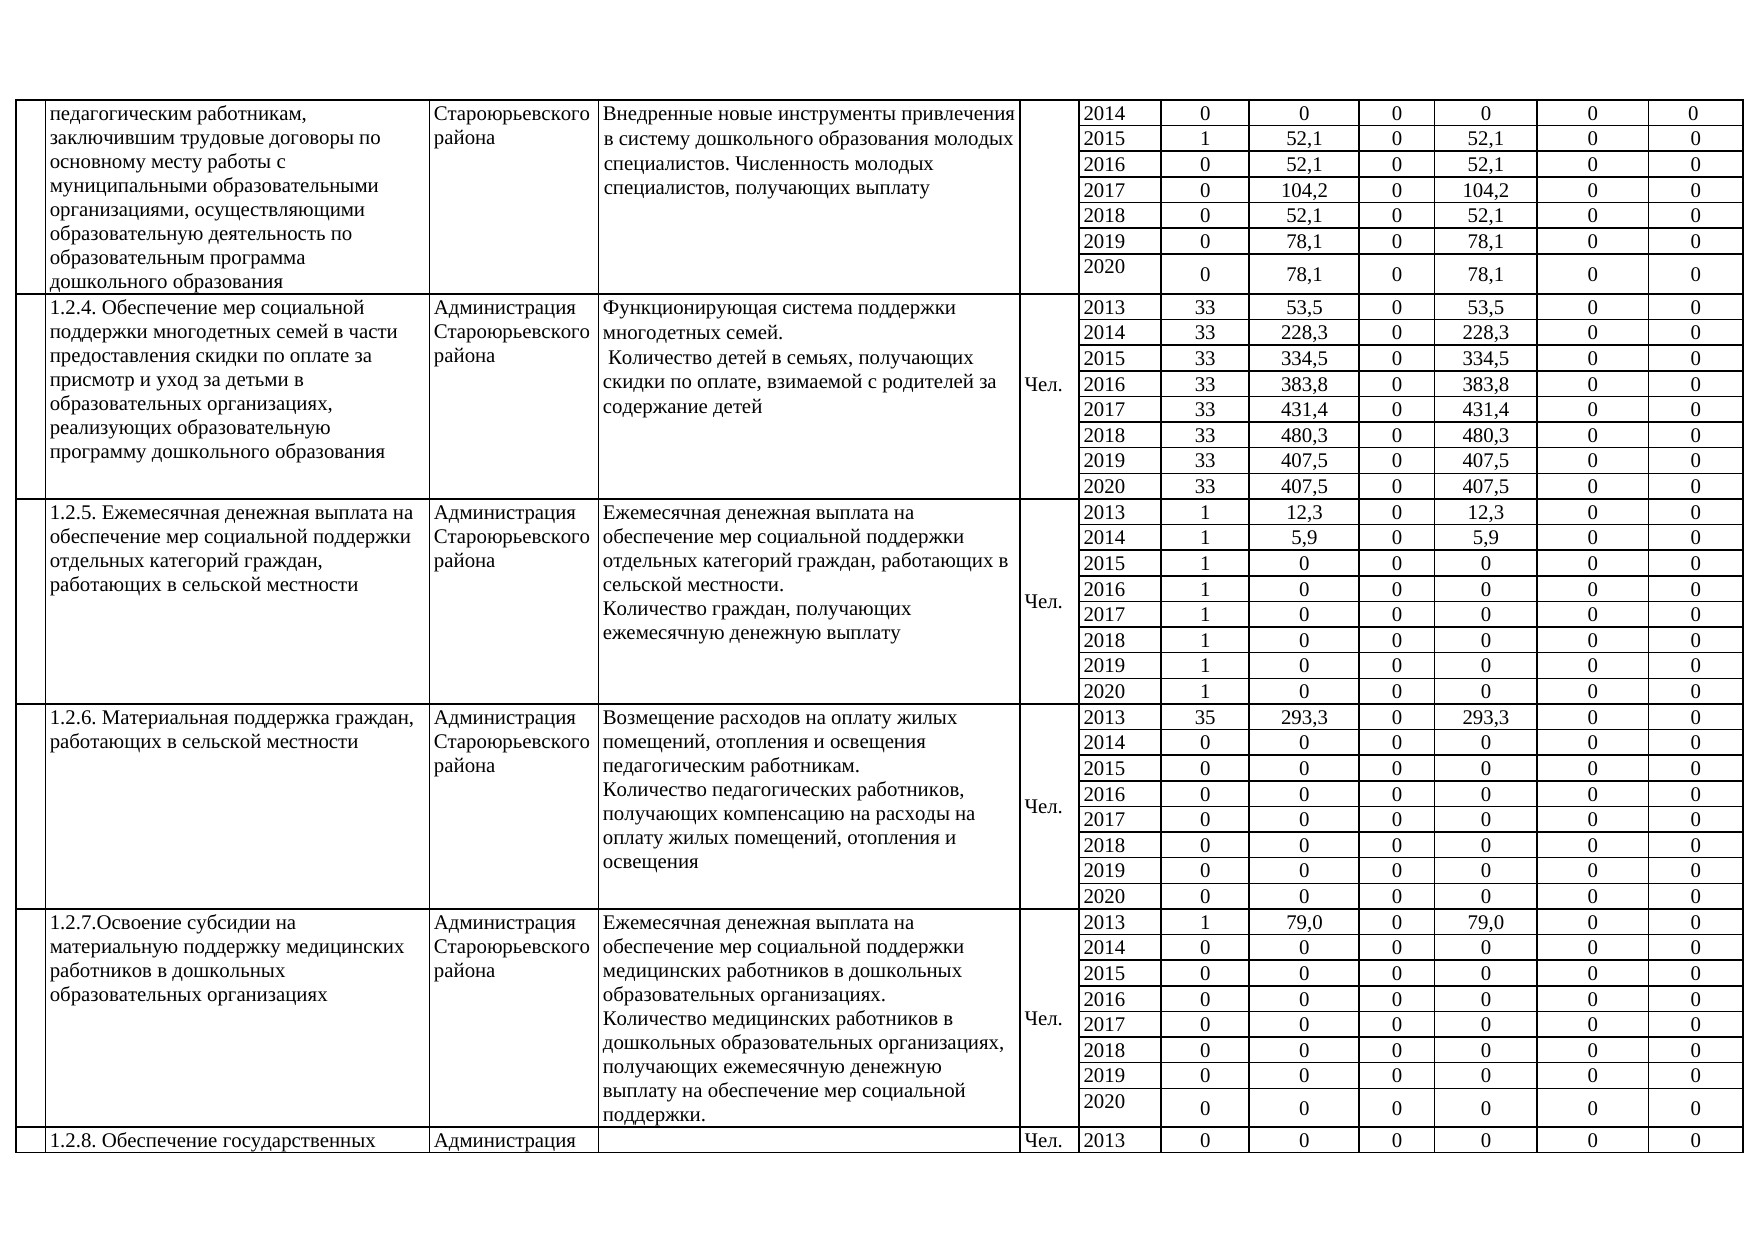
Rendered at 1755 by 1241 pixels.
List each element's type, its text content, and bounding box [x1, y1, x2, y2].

table_cell 0 [1360, 255, 1434, 293]
table_cell 33 [1162, 346, 1248, 370]
table_cell [17, 910, 45, 1126]
table_cell 0 [1649, 423, 1742, 447]
table_cell 0 [1162, 884, 1248, 908]
table_cell 78,1 [1435, 229, 1536, 253]
table_cell 1.2.7.Освоение субсидии на материальную поддержку медицинских работников в дошкольных образовательных организациях [46, 910, 429, 1126]
table_cell 0 [1360, 203, 1434, 227]
table_cell 0 [1649, 397, 1742, 421]
table_cell 0 [1162, 858, 1248, 882]
table_cell 2019 [1080, 229, 1160, 253]
table_cell 2019 [1080, 653, 1160, 677]
table_cell 2020 [1080, 884, 1160, 908]
table_cell 0 [1538, 910, 1648, 934]
table_cell 33 [1162, 448, 1248, 472]
table_cell [17, 705, 45, 908]
table_cell 2018 [1080, 1038, 1160, 1062]
table_cell 0 [1360, 705, 1434, 729]
table_cell 2013 [1080, 500, 1160, 524]
table_cell 0 [1538, 782, 1648, 806]
table_cell 0 [1538, 577, 1648, 601]
table_cell [1744, 1011, 1754, 1036]
table_cell 0 [1538, 423, 1648, 447]
table_cell Чел. [1021, 910, 1078, 1126]
table_cell 0 [1162, 1063, 1248, 1087]
table_cell 0 [1435, 1128, 1536, 1152]
table_cell 0 [1538, 126, 1648, 150]
table_cell 12,3 [1435, 500, 1536, 524]
table_cell 0 [1649, 602, 1742, 626]
table_cell Администрация Староюрьевского района [430, 705, 598, 908]
table_cell 0 [1649, 653, 1742, 677]
table_cell 2014 [1080, 935, 1160, 959]
table_cell 2019 [1080, 858, 1160, 882]
table_cell 0 [1435, 987, 1536, 1011]
table_cell 0 [1649, 152, 1742, 176]
table_cell [1744, 1088, 1754, 1126]
table_cell Чел. [1021, 295, 1078, 498]
table_cell 0 [1538, 229, 1648, 253]
table_cell 0 [1649, 346, 1742, 370]
table_cell 2016 [1080, 577, 1160, 601]
table_cell Функционирующая система поддержки многодетных семей. Количество детей в семьях, получающих скидки по оплате, взимаемой с родителей за содержание детей [599, 295, 1019, 498]
table_cell 0 [1538, 500, 1648, 524]
table_cell 0 [1360, 372, 1434, 396]
table_cell [17, 101, 45, 293]
table_cell 0 [1360, 653, 1434, 677]
table_cell 2017 [1080, 178, 1160, 202]
table_cell 0 [1538, 397, 1648, 421]
table_cell 0 [1162, 961, 1248, 985]
table_cell 2016 [1080, 782, 1160, 806]
table_cell 0 [1538, 807, 1648, 831]
table_cell [1744, 652, 1754, 677]
table_cell 0 [1649, 679, 1742, 703]
table_cell 0 [1649, 577, 1742, 601]
table_cell 0 [1250, 884, 1358, 908]
table_cell 1.2.6. Материальная поддержка граждан, работающих в сельской местности [46, 705, 429, 908]
table_cell 35 [1162, 705, 1248, 729]
table_cell 0 [1435, 1063, 1536, 1087]
table_cell 0 [1162, 730, 1248, 754]
table_cell [1744, 227, 1754, 253]
table_cell 0 [1435, 858, 1536, 882]
table_cell 0 [1360, 500, 1434, 524]
table_cell 0 [1360, 448, 1434, 472]
table_cell 0 [1538, 884, 1648, 908]
table_cell 0 [1360, 126, 1434, 150]
table_cell 2020 [1080, 474, 1160, 498]
table_cell 0 [1538, 858, 1648, 882]
table_cell 1.2.4. Обеспечение мер социальной поддержки многодетных семей в части предоставления скидки по оплате за присмотр и уход за детьми в образовательных организациях, реализующих образовательную программу дошкольного образования [46, 295, 429, 498]
table_cell 0 [1162, 178, 1248, 202]
table_cell 2020 [1080, 679, 1160, 703]
table_cell 0 [1360, 423, 1434, 447]
table_cell 293,3 [1435, 705, 1536, 729]
table_cell 0 [1649, 295, 1742, 319]
table_cell 2014 [1080, 525, 1160, 549]
table_cell 0 [1435, 602, 1536, 626]
table_cell [1744, 831, 1754, 857]
table_cell 0 [1162, 987, 1248, 1011]
table_cell 0 [1649, 935, 1742, 959]
table_cell 78,1 [1250, 229, 1358, 253]
table_cell 0 [1435, 1089, 1536, 1126]
table_cell Ежемесячная денежная выплата на обеспечение мер социальной поддержки отдельных категорий граждан, работающих в сельской местности. Количество граждан, получающих ежемесячную денежную выплату [599, 500, 1019, 703]
table_cell 0 [1538, 255, 1648, 293]
table_cell 0 [1649, 1012, 1742, 1036]
table_cell 0 [1538, 1012, 1648, 1036]
table_cell [1744, 549, 1754, 575]
table_cell 0 [1162, 203, 1248, 227]
table_cell 0 [1360, 474, 1434, 498]
table_cell 52,1 [1250, 126, 1358, 150]
table_cell 2015 [1080, 126, 1160, 150]
table_cell 0 [1649, 782, 1742, 806]
table_cell 0 [1250, 653, 1358, 677]
table_cell 79,0 [1435, 910, 1536, 934]
table_cell 0 [1435, 551, 1536, 575]
table_cell 1 [1162, 910, 1248, 934]
table_cell 0 [1360, 756, 1434, 780]
table_cell 0 [1360, 1128, 1434, 1152]
table_cell 0 [1649, 320, 1742, 344]
table_cell 2015 [1080, 756, 1160, 780]
table_cell 0 [1538, 961, 1648, 985]
table_cell 0 [1162, 1038, 1248, 1062]
table_cell 228,3 [1435, 320, 1536, 344]
table_cell 53,5 [1250, 295, 1358, 319]
table_cell 1 [1162, 500, 1248, 524]
table_cell [1744, 421, 1754, 447]
table_cell 431,4 [1435, 397, 1536, 421]
table_cell 0 [1360, 101, 1434, 125]
table_cell 0 [1649, 858, 1742, 882]
table_cell 0 [1435, 577, 1536, 601]
table_cell 0 [1360, 628, 1434, 652]
table_cell [1744, 575, 1754, 601]
table_cell [1744, 370, 1754, 396]
table_cell [1744, 524, 1754, 549]
table_cell 1 [1162, 628, 1248, 652]
table_cell 0 [1162, 756, 1248, 780]
table_cell 0 [1250, 730, 1358, 754]
table_cell 2015 [1080, 961, 1160, 985]
table_cell 1 [1162, 602, 1248, 626]
table_cell 0 [1538, 474, 1648, 498]
table_cell [1744, 1126, 1754, 1152]
table_cell 104,2 [1250, 178, 1358, 202]
table_cell 0 [1538, 1063, 1648, 1087]
table_cell 1 [1162, 525, 1248, 549]
table_cell Чел. [1021, 705, 1078, 908]
table_cell 52,1 [1435, 126, 1536, 150]
table_cell 0 [1435, 653, 1536, 677]
table_cell 407,5 [1250, 474, 1358, 498]
table_cell 0 [1360, 229, 1434, 253]
table_cell 0 [1360, 807, 1434, 831]
table_cell 0 [1360, 935, 1434, 959]
table_cell [1744, 1036, 1754, 1062]
table_cell 334,5 [1435, 346, 1536, 370]
table_cell 52,1 [1435, 152, 1536, 176]
table_cell 2016 [1080, 987, 1160, 1011]
table_cell 0 [1649, 987, 1742, 1011]
table_cell 0 [1435, 679, 1536, 703]
table_cell 0 [1360, 1089, 1434, 1126]
table_cell 0 [1162, 1089, 1248, 1126]
table_cell [1744, 908, 1754, 934]
table_cell 0 [1250, 858, 1358, 882]
table_cell 0 [1435, 935, 1536, 959]
table_cell [1744, 780, 1754, 806]
table_cell 0 [1360, 551, 1434, 575]
table_cell 53,5 [1435, 295, 1536, 319]
table_cell 0 [1360, 397, 1434, 421]
table_cell 0 [1360, 295, 1434, 319]
table_cell 0 [1649, 448, 1742, 472]
table_cell 0 [1538, 448, 1648, 472]
table_cell [1744, 319, 1754, 344]
table_cell 2017 [1080, 397, 1160, 421]
table_cell 0 [1649, 372, 1742, 396]
table_cell [1744, 99, 1754, 125]
table_cell 0 [1649, 1128, 1742, 1152]
table_cell 104,2 [1435, 178, 1536, 202]
table_cell [1744, 447, 1754, 472]
table_cell 52,1 [1250, 152, 1358, 176]
table_cell 0 [1649, 910, 1742, 934]
table_cell 0 [1250, 935, 1358, 959]
table_cell 2014 [1080, 730, 1160, 754]
table_cell 383,8 [1250, 372, 1358, 396]
table_cell Администрация Староюрьевского района [430, 500, 598, 703]
table_cell 0 [1538, 525, 1648, 549]
table_cell [1744, 678, 1754, 703]
table_cell 33 [1162, 397, 1248, 421]
table_cell 0 [1360, 730, 1434, 754]
table_cell 480,3 [1250, 423, 1358, 447]
table_cell 407,5 [1435, 448, 1536, 472]
table_cell 480,3 [1435, 423, 1536, 447]
table_cell 2014 [1080, 320, 1160, 344]
table_cell 2020 [1080, 1089, 1160, 1126]
table_cell 0 [1538, 653, 1648, 677]
table_cell 0 [1649, 474, 1742, 498]
table_cell 1 [1162, 679, 1248, 703]
table_cell 0 [1538, 295, 1648, 319]
table_cell 0 [1360, 987, 1434, 1011]
table_cell 0 [1649, 126, 1742, 150]
table_cell 0 [1649, 628, 1742, 652]
table_cell 2020 [1080, 255, 1160, 293]
table_cell 0 [1649, 1089, 1742, 1126]
table_cell [1744, 1062, 1754, 1087]
table_cell 0 [1250, 1038, 1358, 1062]
table_cell 1 [1162, 126, 1248, 150]
table_cell 0 [1649, 756, 1742, 780]
table_cell 33 [1162, 372, 1248, 396]
table_cell [1744, 473, 1754, 498]
table_cell 1 [1162, 577, 1248, 601]
table_cell 2013 [1080, 910, 1160, 934]
table_cell 0 [1162, 101, 1248, 125]
table_cell 0 [1538, 1089, 1648, 1126]
table_cell 78,1 [1250, 255, 1358, 293]
table_cell 0 [1649, 884, 1742, 908]
table_cell [17, 295, 45, 498]
table_cell [1744, 703, 1754, 729]
table_cell 0 [1360, 679, 1434, 703]
table_cell 0 [1250, 551, 1358, 575]
table_cell 0 [1360, 320, 1434, 344]
table_cell 52,1 [1435, 203, 1536, 227]
table_cell [1744, 857, 1754, 882]
table_cell 0 [1538, 372, 1648, 396]
table_cell 0 [1360, 1063, 1434, 1087]
table_cell 0 [1435, 101, 1536, 125]
table_cell 0 [1538, 833, 1648, 857]
table_cell 0 [1435, 756, 1536, 780]
table_cell 0 [1649, 833, 1742, 857]
table_cell [17, 1128, 45, 1152]
table_cell педагогическим работникам, заключившим трудовые договоры по основному месту работы с муниципальными образовательными организациями, осуществляющими образовательную деятельность по образовательным программа дошкольного образования [46, 101, 429, 293]
table_cell [1744, 396, 1754, 421]
table_cell 2015 [1080, 551, 1160, 575]
table_cell 2018 [1080, 203, 1160, 227]
table_cell 407,5 [1435, 474, 1536, 498]
table_cell [599, 1128, 1019, 1152]
table_cell 2018 [1080, 628, 1160, 652]
table_cell 5,9 [1435, 525, 1536, 549]
table_cell 0 [1162, 255, 1248, 293]
table_cell 2018 [1080, 423, 1160, 447]
table_cell 0 [1360, 1012, 1434, 1036]
table_cell 2016 [1080, 372, 1160, 396]
table_cell 78,1 [1435, 255, 1536, 293]
table_cell [1744, 601, 1754, 626]
table_cell 0 [1360, 602, 1434, 626]
table_cell [1744, 498, 1754, 524]
table_cell 0 [1538, 935, 1648, 959]
table_cell 2019 [1080, 1063, 1160, 1087]
table_cell 0 [1360, 910, 1434, 934]
table_cell 0 [1435, 782, 1536, 806]
table_cell 0 [1162, 833, 1248, 857]
table_cell Староюрьевского района [430, 101, 598, 293]
table_cell 0 [1538, 987, 1648, 1011]
table_cell Внедренные новые инструменты привлечения в систему дошкольного образования молодых специалистов. Численность молодых специалистов, получающих выплату [599, 101, 1019, 293]
table_cell 228,3 [1250, 320, 1358, 344]
table_cell 0 [1649, 255, 1742, 293]
table_cell 2014 [1080, 101, 1160, 125]
table_cell 0 [1250, 577, 1358, 601]
table_cell 431,4 [1250, 397, 1358, 421]
table_cell 33 [1162, 295, 1248, 319]
table_cell 1.2.5. Ежемесячная денежная выплата на обеспечение мер социальной поддержки отдельных категорий граждан, работающих в сельской местности [46, 500, 429, 703]
table_cell 0 [1538, 730, 1648, 754]
table_cell 0 [1538, 178, 1648, 202]
table_cell 0 [1649, 705, 1742, 729]
table_cell Администрация [430, 1128, 598, 1152]
table_cell 0 [1250, 782, 1358, 806]
table_cell 5,9 [1250, 525, 1358, 549]
table_cell 0 [1162, 152, 1248, 176]
table_cell 0 [1435, 884, 1536, 908]
table_cell 2017 [1080, 807, 1160, 831]
table_cell 0 [1649, 1063, 1742, 1087]
table_cell 52,1 [1250, 203, 1358, 227]
table_cell 0 [1360, 884, 1434, 908]
table_cell Возмещение расходов на оплату жилых помещений, отопления и освещения педагогическим работникам. Количество педагогических работников, получающих компенсацию на расходы на оплату жилых помещений, отопления и освещения [599, 705, 1019, 908]
table_cell 0 [1360, 1038, 1434, 1062]
table_cell 0 [1649, 203, 1742, 227]
table_cell 0 [1538, 628, 1648, 652]
table_cell 0 [1538, 1128, 1648, 1152]
table_cell 0 [1435, 730, 1536, 754]
table_cell 0 [1538, 320, 1648, 344]
table_cell [1744, 293, 1754, 319]
table_cell 0 [1435, 628, 1536, 652]
table_cell 0 [1435, 961, 1536, 985]
table_cell 2017 [1080, 1012, 1160, 1036]
table_cell 0 [1538, 152, 1648, 176]
table_cell [1744, 253, 1754, 293]
table_cell 0 [1649, 229, 1742, 253]
table_cell 0 [1538, 1038, 1648, 1062]
table_cell 383,8 [1435, 372, 1536, 396]
table_cell 0 [1250, 679, 1358, 703]
table_cell 0 [1250, 833, 1358, 857]
table_cell [1744, 729, 1754, 754]
table_cell 0 [1162, 782, 1248, 806]
table_cell 0 [1250, 756, 1358, 780]
table_cell 1 [1162, 653, 1248, 677]
table_cell 0 [1435, 833, 1536, 857]
table_cell 33 [1162, 474, 1248, 498]
table_cell [1744, 344, 1754, 370]
table_cell 0 [1649, 730, 1742, 754]
table_cell 0 [1538, 551, 1648, 575]
table_cell [1021, 101, 1078, 293]
table_cell 0 [1649, 551, 1742, 575]
table_cell 1 [1162, 551, 1248, 575]
table_cell [1744, 934, 1754, 959]
table_cell 0 [1538, 203, 1648, 227]
table_cell [1744, 626, 1754, 652]
table_cell [1744, 202, 1754, 227]
table_cell 0 [1250, 987, 1358, 1011]
table_cell 2013 [1080, 1128, 1160, 1152]
table_cell 0 [1162, 807, 1248, 831]
table_cell 12,3 [1250, 500, 1358, 524]
table_cell 2017 [1080, 602, 1160, 626]
table_cell 0 [1360, 346, 1434, 370]
table_cell [17, 500, 45, 703]
table_cell 0 [1649, 1038, 1742, 1062]
table_cell Администрация Староюрьевского района [430, 295, 598, 498]
table_cell 0 [1162, 229, 1248, 253]
table_cell 0 [1649, 807, 1742, 831]
table_cell 2013 [1080, 705, 1160, 729]
table_cell 0 [1649, 961, 1742, 985]
table_cell 0 [1360, 782, 1434, 806]
table_cell 0 [1435, 1012, 1536, 1036]
table_cell 0 [1162, 1128, 1248, 1152]
table_cell 2013 [1080, 295, 1160, 319]
table_cell 0 [1162, 935, 1248, 959]
table_cell 0 [1250, 1063, 1358, 1087]
table_cell [1744, 985, 1754, 1011]
table_cell 0 [1538, 756, 1648, 780]
table_cell 0 [1250, 1012, 1358, 1036]
table_cell 0 [1250, 807, 1358, 831]
table_cell 0 [1250, 602, 1358, 626]
table_cell 0 [1360, 833, 1434, 857]
table_cell 0 [1162, 1012, 1248, 1036]
table_cell 0 [1250, 1089, 1358, 1126]
table_cell 0 [1360, 858, 1434, 882]
table_cell 0 [1360, 178, 1434, 202]
table_cell 0 [1538, 705, 1648, 729]
table_cell 33 [1162, 423, 1248, 447]
table_cell [1744, 806, 1754, 831]
table_cell 293,3 [1250, 705, 1358, 729]
table_cell 0 [1538, 602, 1648, 626]
table_cell 2018 [1080, 833, 1160, 857]
table_cell 0 [1250, 101, 1358, 125]
table_cell 0 [1250, 1128, 1358, 1152]
table_cell [1744, 754, 1754, 780]
table_cell [1744, 883, 1754, 908]
table_cell [1744, 176, 1754, 202]
table_cell 0 [1435, 807, 1536, 831]
table_cell 33 [1162, 320, 1248, 344]
table_cell Ежемесячная денежная выплата на обеспечение мер социальной поддержки медицинских работников в дошкольных образовательных организациях. Количество медицинских работников в дошкольных образовательных организациях, получающих ежемесячную денежную выплату на обеспечение мер социальной поддержки. [599, 910, 1019, 1126]
table_cell [1744, 125, 1754, 150]
table_cell 0 [1649, 525, 1742, 549]
table_cell Чел. [1021, 500, 1078, 703]
table_cell 0 [1435, 1038, 1536, 1062]
table_cell 2016 [1080, 152, 1160, 176]
table_cell 79,0 [1250, 910, 1358, 934]
table_cell 0 [1360, 525, 1434, 549]
table_cell [1744, 959, 1754, 985]
table_cell Чел. [1021, 1128, 1078, 1152]
table_cell 0 [1538, 346, 1648, 370]
table_cell 0 [1250, 961, 1358, 985]
table_cell 1.2.8. Обеспечение государственных [46, 1128, 429, 1152]
table_cell 0 [1250, 628, 1358, 652]
table_cell 0 [1649, 101, 1742, 125]
table_cell 2015 [1080, 346, 1160, 370]
table_cell [1744, 150, 1754, 176]
table_cell 0 [1360, 152, 1434, 176]
table_cell 407,5 [1250, 448, 1358, 472]
table_cell 0 [1360, 961, 1434, 985]
table_cell 0 [1649, 178, 1742, 202]
table_cell 0 [1360, 577, 1434, 601]
table_cell 0 [1649, 500, 1742, 524]
table_cell 334,5 [1250, 346, 1358, 370]
table_cell Администрация Староюрьевского района [430, 910, 598, 1126]
table_cell 0 [1538, 101, 1648, 125]
table_cell 2019 [1080, 448, 1160, 472]
table_cell 0 [1538, 679, 1648, 703]
